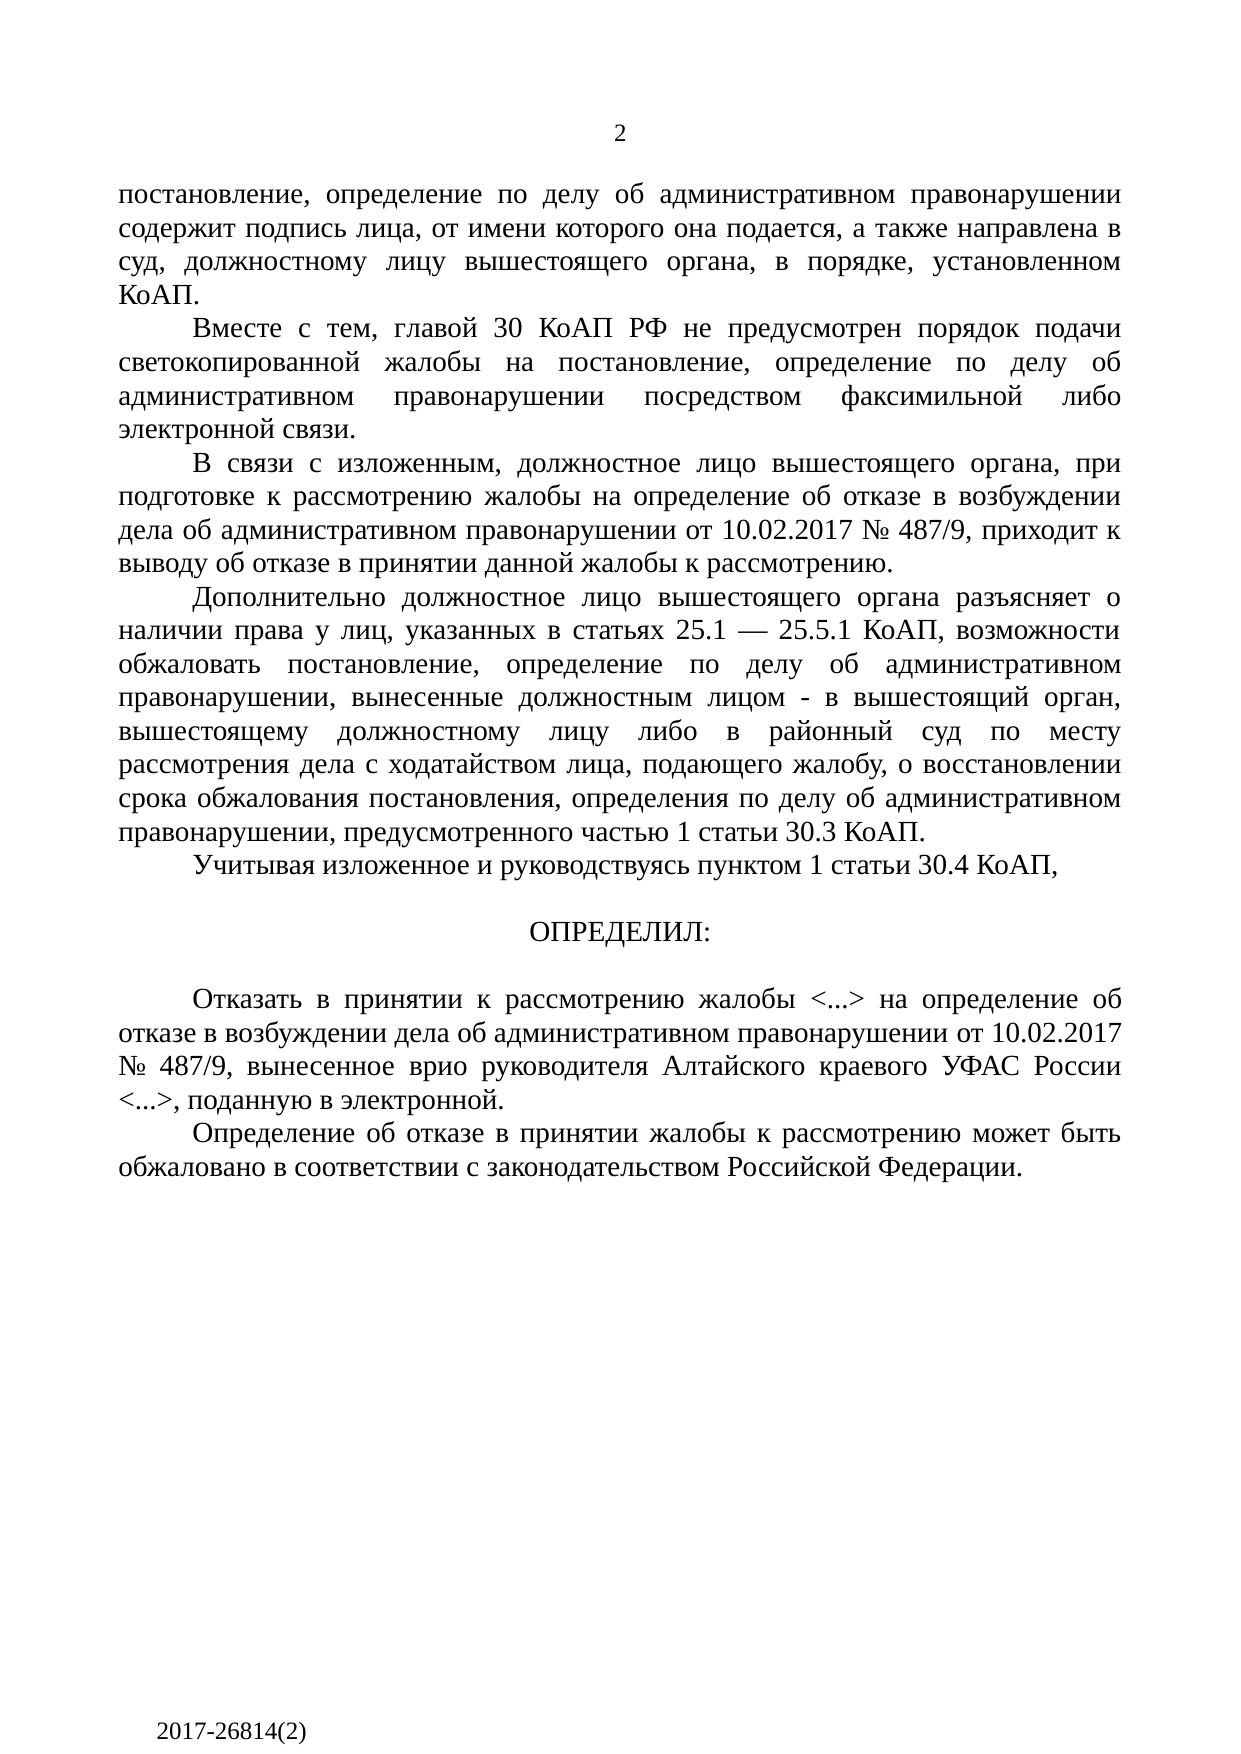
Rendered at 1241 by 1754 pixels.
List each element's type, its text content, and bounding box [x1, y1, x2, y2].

text постановление, определение по делу об административном правонарушении содержит подпись лица, от имени которого она подается, а также направлена в суд, должностному лицу вышестоящего органа, в порядке, установленном КоАП. [118, 176, 1122, 311]
text Отказать в принятии к рассмотрению жалобы <...> на определение об отказе в возбуждении дела об административном правонарушении от 10.02.2017 № 487/9, вынесенное врио руководителя Алтайского краевого УФАС России <...>, поданную в электронной. [118, 981, 1122, 1116]
text Дополнительно должностное лицо вышестоящего органа разъясняет о наличии права у лиц, указанных в статьях 25.1 — 25.5.1 КоАП, возможности обжаловать постановление, определение по делу об административном правонарушении, вынесенные должностным лицом - в вышестоящий орган, вышестоящему должностному лицу либо в районный суд по месту рассмотрения дела с ходатайством лица, подающего жалобу, о восстановлении срока обжалования постановления, определения по делу об административном правонарушении, предусмотренного частью 1 статьи 30.3 КоАП. [118, 579, 1122, 847]
text Вместе с тем, главой 30 КоАП РФ не предусмотрен порядок подачи светокопированной жалобы на постановление, определение по делу об административном правонарушении посредством факсимильной либо электронной связи. [118, 311, 1122, 445]
text В связи с изложенным, должностное лицо вышестоящего органа, при подготовке к рассмотрению жалобы на определение об отказе в возбуждении дела об административном правонарушении от 10.02.2017 № 487/9, приходит к выводу об отказе в принятии данной жалобы к рассмотрению. [118, 445, 1122, 579]
text ОПРЕДЕЛИЛ: [118, 914, 1122, 948]
text Учитывая изложенное и руководствуясь пунктом 1 статьи 30.4 КоАП, [118, 847, 1122, 881]
text Определение об отказе в принятии жалобы к рассмотрению может быть обжаловано в соответствии с законодательством Российской Федерации. [118, 1116, 1122, 1183]
